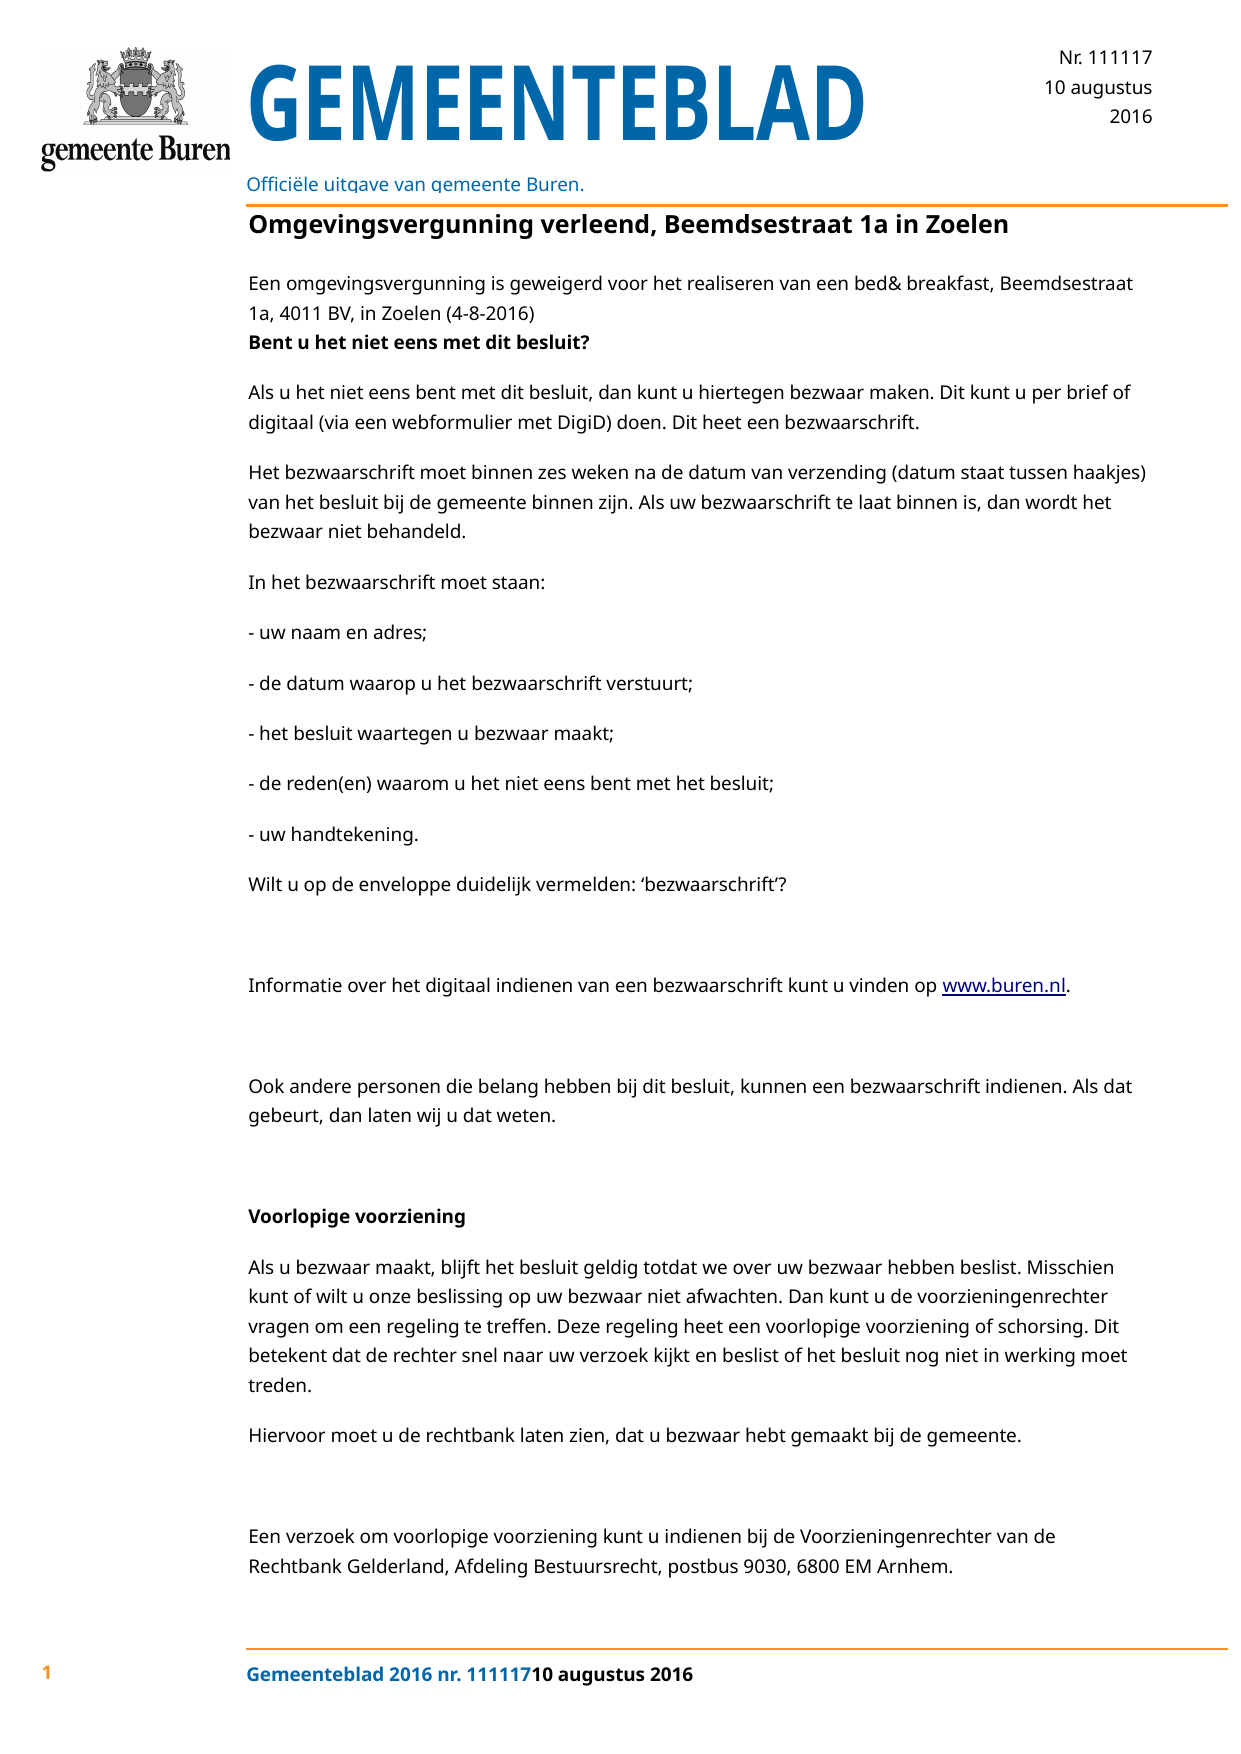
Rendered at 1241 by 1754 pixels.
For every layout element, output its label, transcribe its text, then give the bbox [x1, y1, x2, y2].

text Omgevingsvergunning verleend, Beemdsestraat 1a in Zoelen [248, 207, 1152, 241]
table_header Een omgevingsvergunning is geweigerd voor het realiseren van een bed& breakfast, Beemdsestraat 1a, 4011 BV, in Zoelen (4-8-2016) [248, 270, 1152, 326]
text Een verzoek om voorlopige voorziening kunt u indienen bij de Voorzieningenrechter van de Rechtbank Gelderland, Afdeling Bestuursrecht, postbus 9030, 6800 EM Arnhem. [248, 1523, 1152, 1579]
text Het bezwaarschrift moet binnen zes weken na de datum van verzending (datum staat tussen haakjes) van het besluit bij de gemeente binnen zijn. Als uw bezwaarschrift te laat binnen is, dan wordt het bezwaar niet behandeld. [248, 459, 1152, 544]
text Informatie over het digitaal indienen van een bezwaarschrift kunt u vinden op www.buren.nl. [248, 972, 1152, 998]
text - de reden(en) waarom u het niet eens bent met het besluit; [248, 771, 1152, 796]
text - de datum waarop u het bezwaarschrift verstuurt; [248, 670, 1152, 696]
text Wilt u op de enveloppe duidelijk vermelden: ‘bezwaarschrift’? [248, 871, 1152, 897]
text - uw naam en adres; [248, 619, 1152, 645]
text - het besluit waartegen u bezwaar maakt; [248, 720, 1152, 746]
text Als u het niet eens bent met dit besluit, dan kunt u hiertegen bezwaar maken. Dit kunt u per brief of digitaal (via een webformulier met DigiD) doen. Dit heet een bezwaarschrift. [248, 379, 1152, 435]
text In het bezwaarschrift moet staan: [248, 569, 1152, 595]
text Hiervoor moet u de rechtbank laten zien, dat u bezwaar hebt gemaakt bij de gemeente. [248, 1423, 1152, 1448]
text Als u bezwaar maakt, blijft het besluit geldig totdat we over uw bezwaar hebben beslist. Misschien kunt of wilt u onze beslissing op uw bezwaar niet afwachten. Dan kunt u de voorzieningenrechter vragen om een regeling te treffen. Deze regeling heet een voorlopige voorziening of schorsing. Dit betekent dat de rechter snel naar uw verzoek kijkt en beslist of het besluit nog niet in werking moet treden. [248, 1254, 1152, 1398]
text - uw handtekening. [248, 821, 1152, 847]
picture [41, 47, 231, 172]
text Voorlopige voorziening [248, 1203, 1152, 1229]
text Ook andere personen die belang hebben bij dit besluit, kunnen een bezwaarschrift indienen. Als dat gebeurt, dan laten wij u dat weten. [248, 1073, 1152, 1128]
text Bent u het niet eens met dit besluit? [248, 329, 1152, 355]
